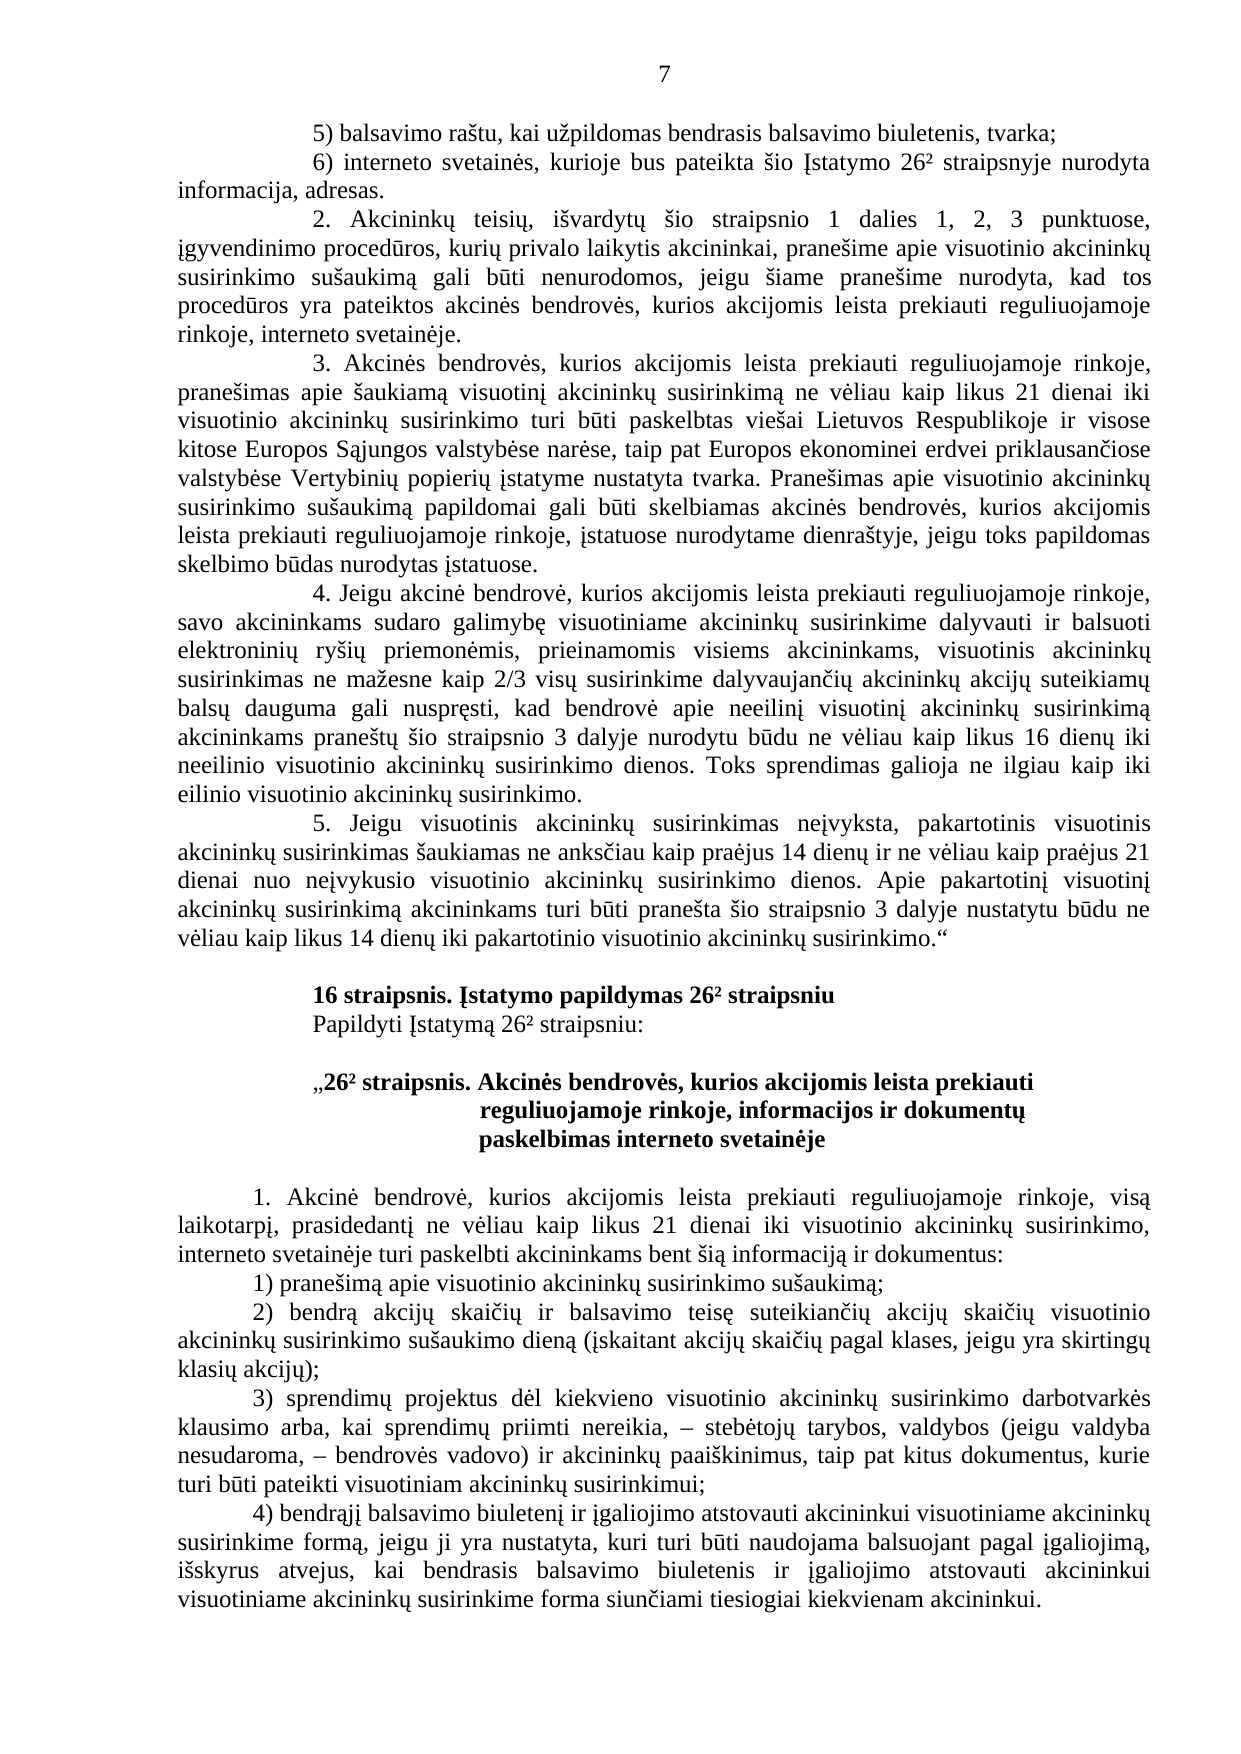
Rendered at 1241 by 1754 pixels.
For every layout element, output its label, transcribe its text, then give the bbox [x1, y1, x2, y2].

text „26² straipsnis. Akcinės bendrovės, kurios akcijomis leista prekiauti [312, 1067, 1152, 1096]
text 4. Jeigu akcinė bendrovė, kurios akcijomis leista prekiauti reguliuojamoje rinkoje, savo akcininkams sudaro galimybę visuotiniame akcininkų susirinkime dalyvauti ir balsuoti elektroninių ryšių priemonėmis, prieinamomis visiems akcininkams, visuotinis akcininkų susirinkimas ne mažesne kaip 2/3 visų susirinkime dalyvaujančių akcininkų akcijų suteikiamų balsų dauguma gali nuspręsti, kad bendrovė apie neeilinį visuotinį akcininkų susirinkimą akcininkams praneštų šio straipsnio 3 dalyje nurodytu būdu ne vėliau kaip likus 16 dienų iki neeilinio visuotinio akcininkų susirinkimo dienos. Toks sprendimas galioja ne ilgiau kaip iki eilinio visuotinio akcininkų susirinkimo. [177, 578, 1152, 808]
text 5) balsavimo raštu, kai užpildomas bendrasis balsavimo biuletenis, tvarka; [177, 118, 1152, 147]
text Papildyti Įstatymą 26² straipsniu: [177, 1009, 1152, 1038]
text 6) interneto svetainės, kurioje bus pateikta šio Įstatymo 26² straipsnyje nurodyta informacija, adresas. [177, 147, 1152, 204]
text 3. Akcinės bendrovės, kurios akcijomis leista prekiauti reguliuojamoje rinkoje, pranešimas apie šaukiamą visuotinį akcininkų susirinkimą ne vėliau kaip likus 21 dienai iki visuotinio akcininkų susirinkimo turi būti paskelbtas viešai Lietuvos Respublikoje ir visose kitose Europos Sąjungos valstybėse narėse, taip pat Europos ekonominei erdvei priklausančiose valstybėse Vertybinių popierių įstatyme nustatyta tvarka. Pranešimas apie visuotinio akcininkų susirinkimo sušaukimą papildomai gali būti skelbiamas akcinės bendrovės, kurios akcijomis leista prekiauti reguliuojamoje rinkoje, įstatuose nurodytame dienraštyje, jeigu toks papildomas skelbimo būdas nurodytas įstatuose. [177, 348, 1152, 578]
text 5. Jeigu visuotinis akcininkų susirinkimas neįvyksta, pakartotinis visuotinis akcininkų susirinkimas šaukiamas ne anksčiau kaip praėjus 14 dienų ir ne vėliau kaip praėjus 21 dienai nuo neįvykusio visuotinio akcininkų susirinkimo dienos. Apie pakartotinį visuotinį akcininkų susirinkimą akcininkams turi būti pranešta šio straipsnio 3 dalyje nustatytu būdu ne vėliau kaip likus 14 dienų iki pakartotinio visuotinio akcininkų susirinkimo.“ [177, 808, 1152, 952]
text 4) bendrąjį balsavimo biuletenį ir įgaliojimo atstovauti akcininkui visuotiniame akcininkų susirinkime formą, jeigu ji yra nustatyta, kuri turi būti naudojama balsuojant pagal įgaliojimą, išskyrus atvejus, kai bendrasis balsavimo biuletenis ir įgaliojimo atstovauti akcininkui visuotiniame akcininkų susirinkime forma siunčiami tiesiogiai kiekvienam akcininkui. [177, 1498, 1152, 1613]
text 2. Akcininkų teisių, išvardytų šio straipsnio 1 dalies 1, 2, 3 punktuose, įgyvendinimo procedūros, kurių privalo laikytis akcininkai, pranešime apie visuotinio akcininkų susirinkimo sušaukimą gali būti nenurodomos, jeigu šiame pranešime nurodyta, kad tos procedūros yra pateiktos akcinės bendrovės, kurios akcijomis leista prekiauti reguliuojamoje rinkoje, interneto svetainėje. [177, 204, 1152, 348]
text 3) sprendimų projektus dėl kiekvieno visuotinio akcininkų susirinkimo darbotvarkės klausimo arba, kai sprendimų priimti nereikia, – stebėtojų tarybos, valdybos (jeigu valdyba nesudaroma, – bendrovės vadovo) ir akcininkų paaiškinimus, taip pat kitus dokumentus, kurie turi būti pateikti visuotiniam akcininkų susirinkimui; [177, 1383, 1152, 1498]
text 16 straipsnis. Įstatymo papildymas 26² straipsniu [177, 981, 1152, 1009]
text 1) pranešimą apie visuotinio akcininkų susirinkimo sušaukimą; [177, 1268, 1152, 1297]
text 2) bendrą akcijų skaičių ir balsavimo teisę suteikiančių akcijų skaičių visuotinio akcininkų susirinkimo sušaukimo dieną (įskaitant akcijų skaičių pagal klases, jeigu yra skirtingų klasių akcijų); [177, 1297, 1152, 1383]
text reguliuojamoje rinkoje, informacijos ir dokumentų paskelbimas interneto svetainėje [312, 1096, 1152, 1153]
text 1. Akcinė bendrovė, kurios akcijomis leista prekiauti reguliuojamoje rinkoje, visą laikotarpį, prasidedantį ne vėliau kaip likus 21 dienai iki visuotinio akcininkų susirinkimo, interneto svetainėje turi paskelbti akcininkams bent šią informaciją ir dokumentus: [177, 1182, 1152, 1268]
